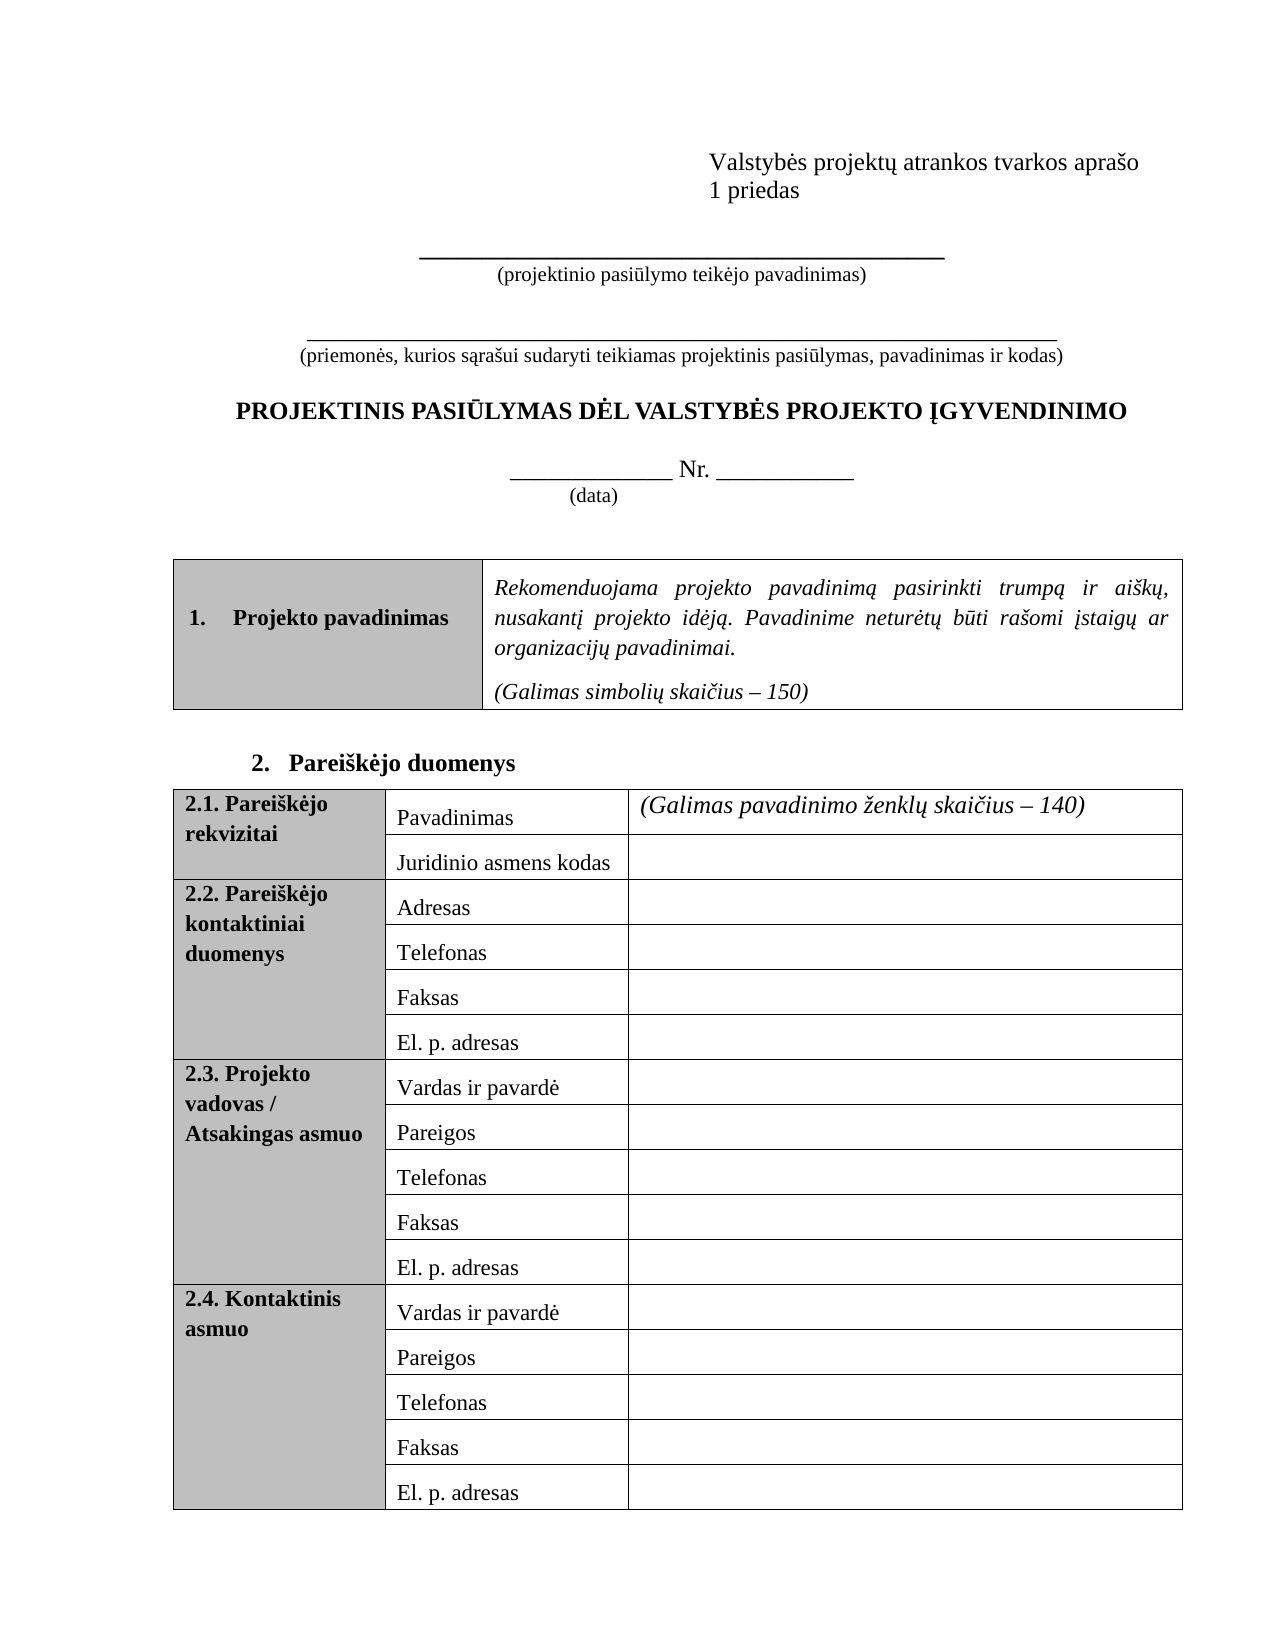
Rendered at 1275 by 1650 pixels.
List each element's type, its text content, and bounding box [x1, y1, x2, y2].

table_cell Pareigos [386, 1330, 628, 1374]
table_cell [629, 1150, 1182, 1194]
text ____________________________________________________________ [177, 315, 1186, 343]
text Valstybės projektų atrankos tvarkos aprašo [709, 147, 1186, 176]
table_cell [629, 1330, 1182, 1374]
table_cell Telefonas [386, 1375, 628, 1419]
table_cell 2.3. Projekto vadovas / Atsakingas asmuo [174, 1060, 385, 1284]
text (projektinio pasiūlymo teikėjo pavadinimas) [177, 262, 1186, 286]
table_cell [629, 1420, 1182, 1464]
text _____________ Nr. ___________ [177, 454, 1186, 482]
table_cell Telefonas [386, 925, 628, 969]
table_header (Galimas pavadinimo ženklų skaičius – 140) [629, 790, 1182, 834]
table_cell [629, 1285, 1182, 1329]
table_cell Pareigos [386, 1105, 628, 1149]
table_cell Faksas [386, 1195, 628, 1239]
table_header Rekomenduojama projekto pavadinimą pasirinkti trumpą ir aiškų, nusakantį projekto idėją. Pavadinime neturėtų būti rašomi įstaigų ar organizacijų pavadinimai. (Galimas simbolių skaičius – 150) [483, 560, 1182, 709]
table_cell [629, 925, 1182, 969]
table_cell Vardas ir pavardė [386, 1285, 628, 1329]
table_cell Faksas [386, 970, 628, 1014]
table_cell [629, 1015, 1182, 1059]
table_cell Vardas ir pavardė [386, 1060, 628, 1104]
table_header Pavadinimas [386, 790, 628, 834]
table_cell [629, 1060, 1182, 1104]
table_cell [629, 1195, 1182, 1239]
table_cell El. p. adresas [386, 1015, 628, 1059]
table_cell [629, 880, 1182, 924]
table_cell [629, 970, 1182, 1014]
table_cell Faksas [386, 1420, 628, 1464]
table_cell Telefonas [386, 1150, 628, 1194]
table_header 1. Projekto pavadinimas [174, 560, 482, 709]
text __________________________________________ [177, 233, 1186, 262]
text (data) [177, 482, 1186, 507]
table_cell [629, 835, 1182, 879]
text 2. Pareiškėjo duomenys [251, 748, 1186, 777]
table_cell [629, 1105, 1182, 1149]
table_cell 2.2. Pareiškėjo kontaktiniai duomenys [174, 880, 385, 1059]
table_cell El. p. adresas [386, 1240, 628, 1284]
table_cell [629, 1375, 1182, 1419]
table_cell El. p. adresas [386, 1465, 628, 1509]
text PROJEKTINIS PASIŪLYMAS DĖL VALSTYBĖS PROJEKTO ĮGYVENDINIMO [177, 396, 1186, 425]
table_cell Adresas [386, 880, 628, 924]
table_header 2.1. Pareiškėjo rekvizitai [174, 790, 385, 879]
table_cell [629, 1240, 1182, 1284]
table_cell Juridinio asmens kodas [386, 835, 628, 879]
text 1 priedas [709, 176, 1186, 204]
table_cell 2.4. Kontaktinis asmuo [174, 1285, 385, 1509]
table_cell [629, 1465, 1182, 1509]
text (priemonės, kurios sąrašui sudaryti teikiamas projektinis pasiūlymas, pavadinimas ir kodas) [177, 343, 1186, 367]
